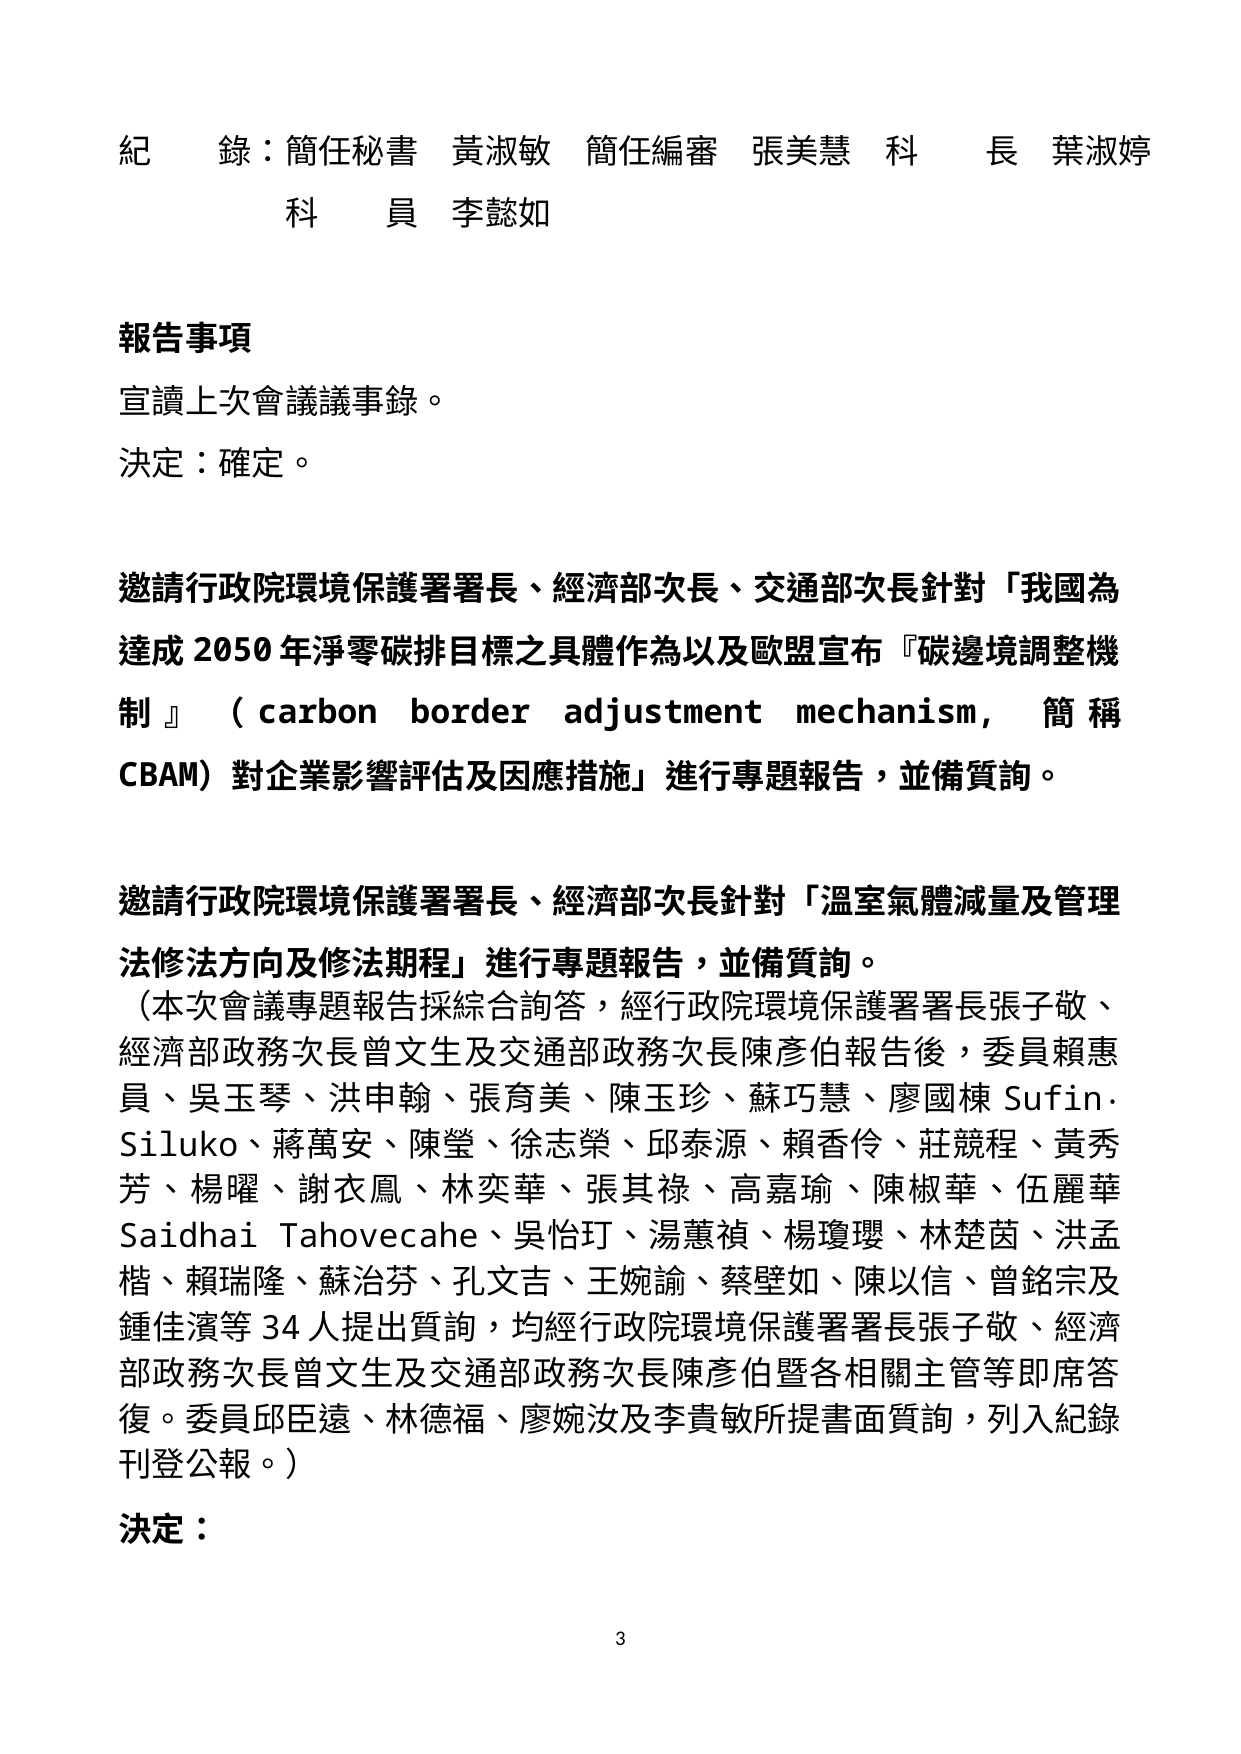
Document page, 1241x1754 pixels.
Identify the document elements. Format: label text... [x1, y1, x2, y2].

text 邀請行政院環境保護署署長、經濟部次長、交通部次長針對「我國為達成2050年淨零碳排目標之具體作為以及歐盟宣布『碳邊境調整機制』（carbon border adjustment mechanism, 簡稱CBAM）對企業影響評估及因應措施」進行專題報告，並備質詢。 [118, 544, 1122, 794]
text 紀 錄：簡任秘書 黃淑敏 簡任編審 張美慧 科 長 葉淑婷 科 員 李懿如 [118, 107, 1166, 232]
text 宣讀上次會議議事錄。 [118, 357, 1122, 419]
text 決定： [118, 1505, 1122, 1551]
text （本次會議專題報告採綜合詢答，經行政院環境保護署署長張子敬、經濟部政務次長曾文生及交通部政務次長陳彥伯報告後，委員賴惠員、吳玉琴、洪申翰、張育美、陳玉珍、蘇巧慧、廖國棟Sufin‧Siluko、蔣萬安、陳瑩、徐志榮、邱泰源、賴香伶、莊競程、黃秀芳、楊曜、謝衣鳯、林奕華、張其祿、高嘉瑜、陳椒華、伍麗華Saidhai Tahovecahe、吳怡玎、湯蕙禎、楊瓊瓔、林楚茵、洪孟楷、賴瑞隆、蘇治芬、孔文吉、王婉諭、蔡壁如、陳以信、曾銘宗及鍾佳濱等34人提出質詢，均經行政院環境保護署署長張子敬、經濟部政務次長曾文生及交通部政務次長陳彥伯暨各相關主管等即席答復。委員邱臣遠、林德福、廖婉汝及李貴敏所提書面質詢，列入紀錄刊登公報。） [118, 982, 1122, 1486]
text 報告事項 [118, 294, 1122, 357]
text 邀請行政院環境保護署署長、經濟部次長針對「溫室氣體減量及管理法修法方向及修法期程」進行專題報告，並備質詢。 [118, 857, 1122, 982]
text 決定：確定。 [118, 419, 1122, 482]
